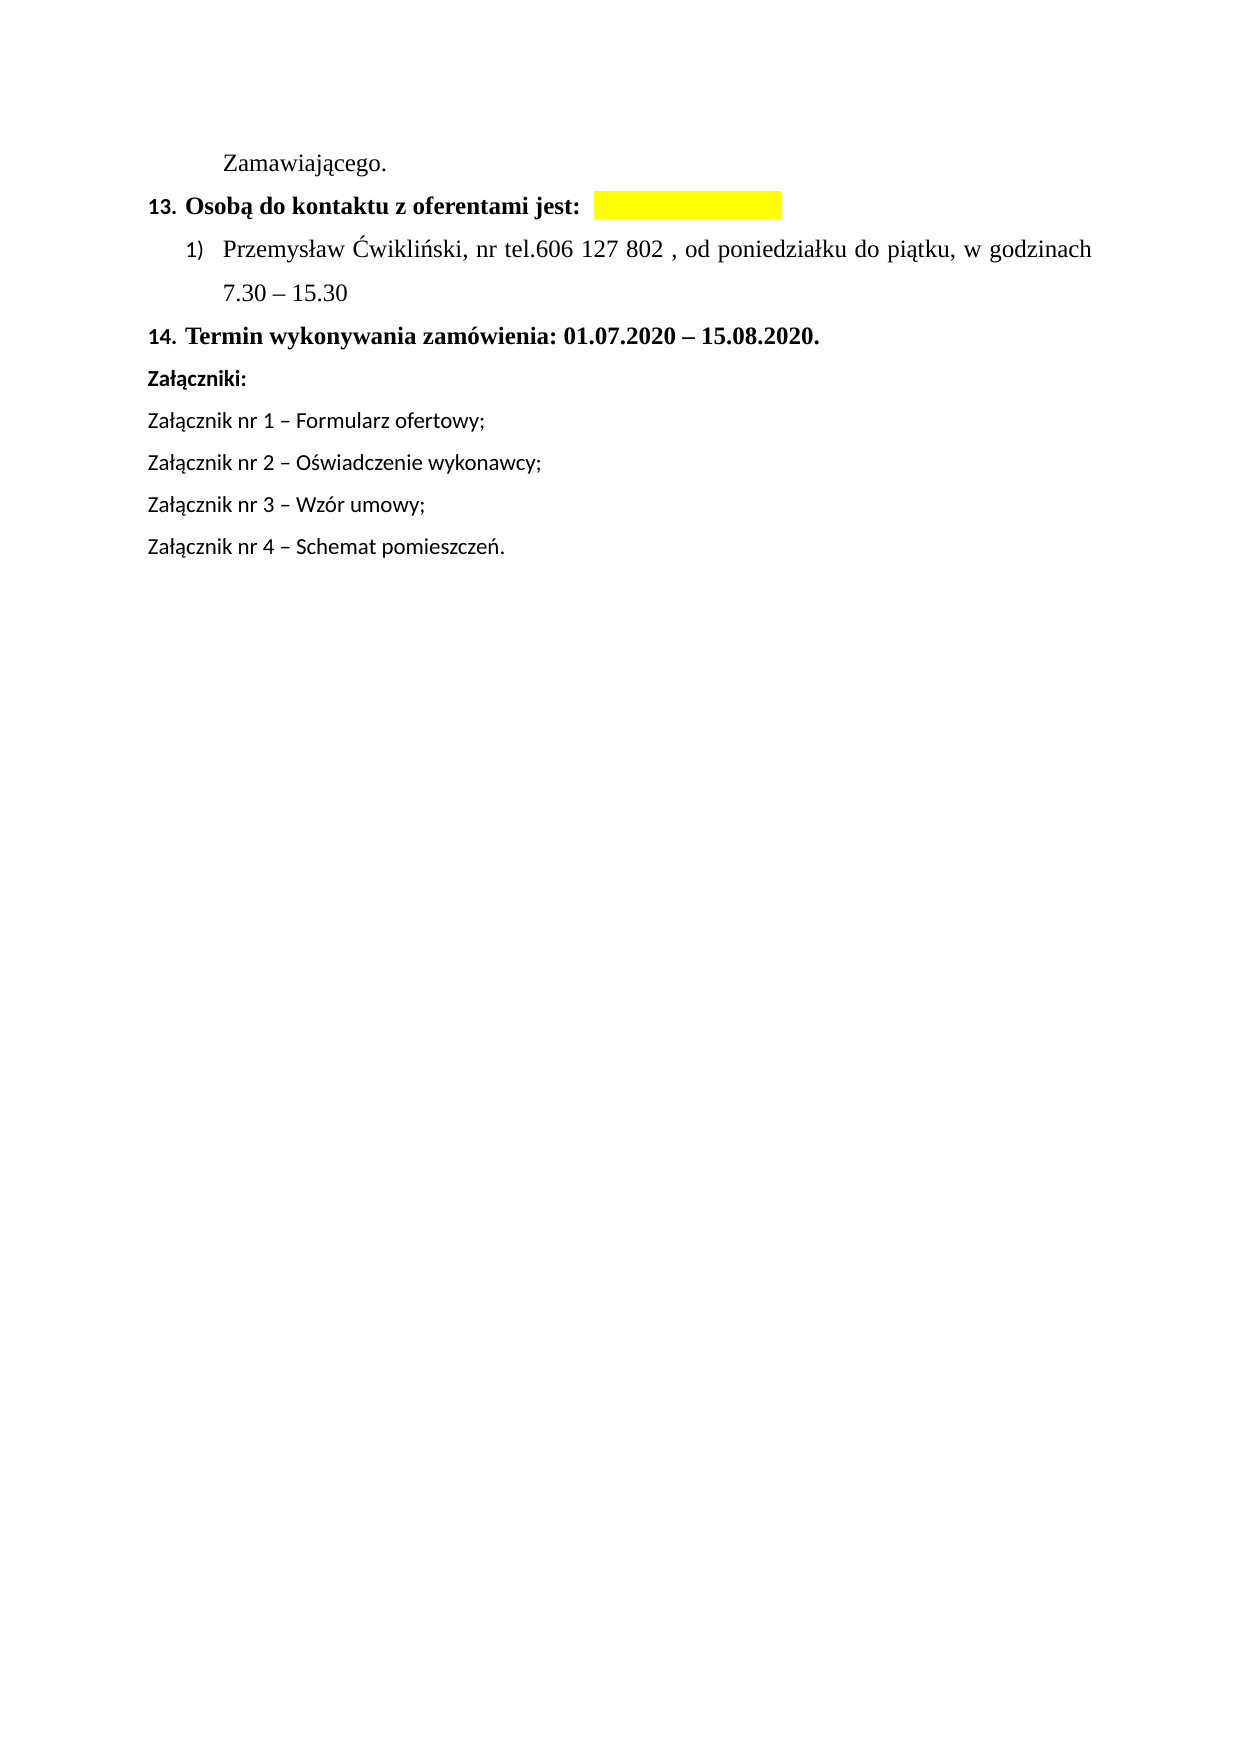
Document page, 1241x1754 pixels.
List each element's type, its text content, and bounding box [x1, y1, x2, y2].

list Osobą do kontaktu z oferentami jest: [148, 191, 1093, 220]
text Załączniki: [148, 364, 1093, 392]
text Załącznik nr 1 – Formularz ofertowy; [148, 406, 1093, 434]
text Załącznik nr 3 – Wzór umowy; [148, 490, 1093, 518]
text Załącznik nr 4 – Schemat pomieszczeń. [148, 532, 1093, 560]
list Przemysław Ćwikliński, nr tel.606 127 802 , od poniedziałku do piątku, w godzinach 7.30 – 15.30 [185, 234, 1093, 306]
text Załącznik nr 2 – Oświadczenie wykonawcy; [148, 448, 1093, 476]
list Zamawiającego. [185, 148, 1093, 176]
list Termin wykonywania zamówienia: 01.07.2020 – 15.08.2020. [148, 321, 1093, 350]
